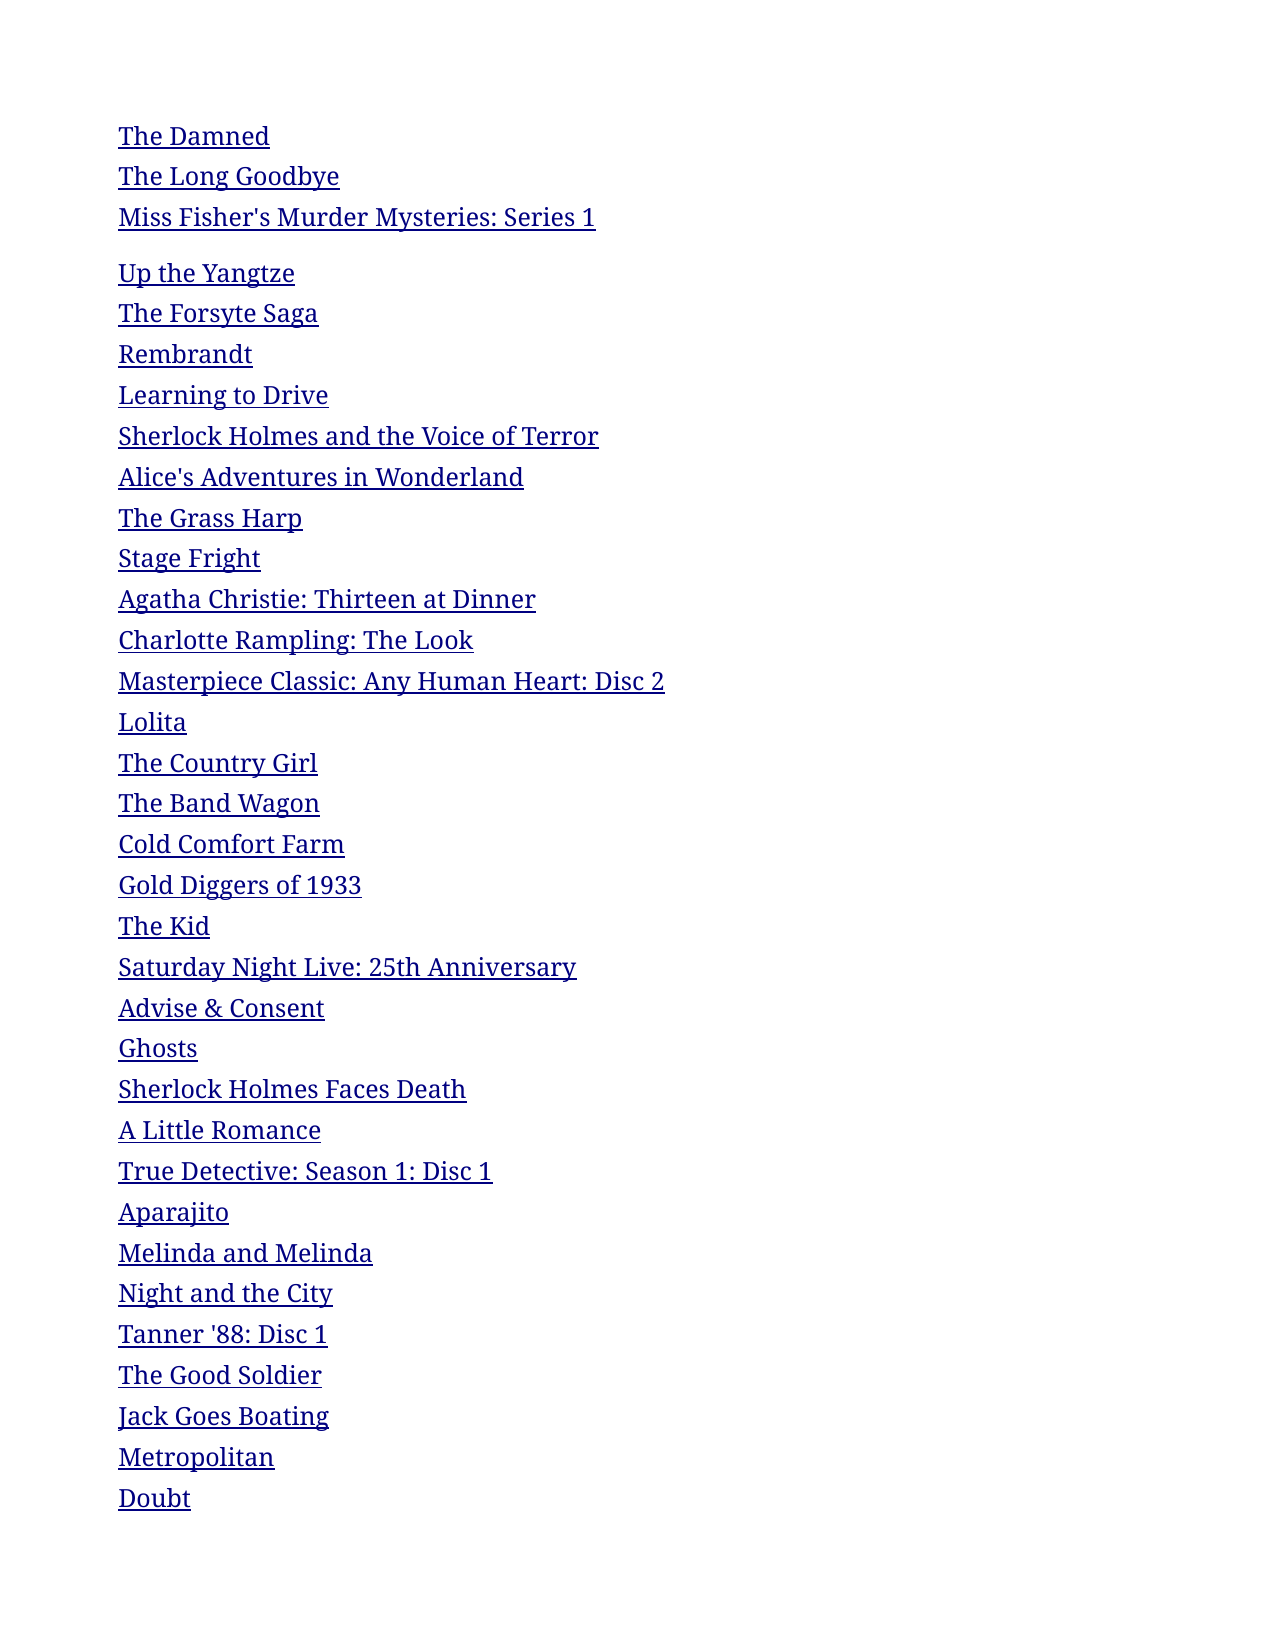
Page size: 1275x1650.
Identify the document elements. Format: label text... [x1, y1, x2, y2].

text Sherlock Holmes Faces Death [118, 1072, 1157, 1106]
text The Band Wagon [118, 786, 1157, 820]
text Agatha Christie: Thirteen at Dinner [118, 582, 1157, 616]
text The Long Goodbye [118, 159, 1157, 193]
text Sherlock Holmes and the Voice of Terror [118, 418, 1157, 453]
text Alice's Adventures in Wonderland [118, 459, 1157, 493]
text Tanner '88: Disc 1 [118, 1317, 1157, 1351]
text Advise & Consent [118, 990, 1157, 1024]
text Masterpiece Classic: Any Human Heart: Disc 2 [118, 663, 1157, 698]
text Ghosts [118, 1031, 1157, 1065]
text The Grass Harp [118, 500, 1157, 534]
text Melinda and Melinda [118, 1235, 1157, 1269]
text The Good Soldier [118, 1358, 1157, 1392]
text Saturday Night Live: 25th Anniversary [118, 949, 1157, 983]
text Stage Fright [118, 541, 1157, 575]
text Gold Diggers of 1933 [118, 868, 1157, 902]
text The Forsyte Saga [118, 296, 1157, 330]
text Rembrandt [118, 337, 1157, 371]
text Miss Fisher's Murder Mysteries: Series 1 [118, 200, 1157, 234]
text Metropolitan [118, 1439, 1157, 1473]
text True Detective: Season 1: Disc 1 [118, 1153, 1157, 1188]
text The Damned [118, 118, 1157, 152]
text The Country Girl [118, 745, 1157, 779]
text Doubt [118, 1480, 1157, 1514]
text A Little Romance [118, 1113, 1157, 1147]
text Learning to Drive [118, 378, 1157, 412]
text The Kid [118, 908, 1157, 943]
text Night and the City [118, 1276, 1157, 1310]
text Cold Comfort Farm [118, 827, 1157, 861]
text Jack Goes Boating [118, 1398, 1157, 1433]
text Lolita [118, 704, 1157, 738]
text Aparajito [118, 1194, 1157, 1228]
text Up the Yangtze [118, 255, 1157, 289]
text Charlotte Rampling: The Look [118, 623, 1157, 657]
